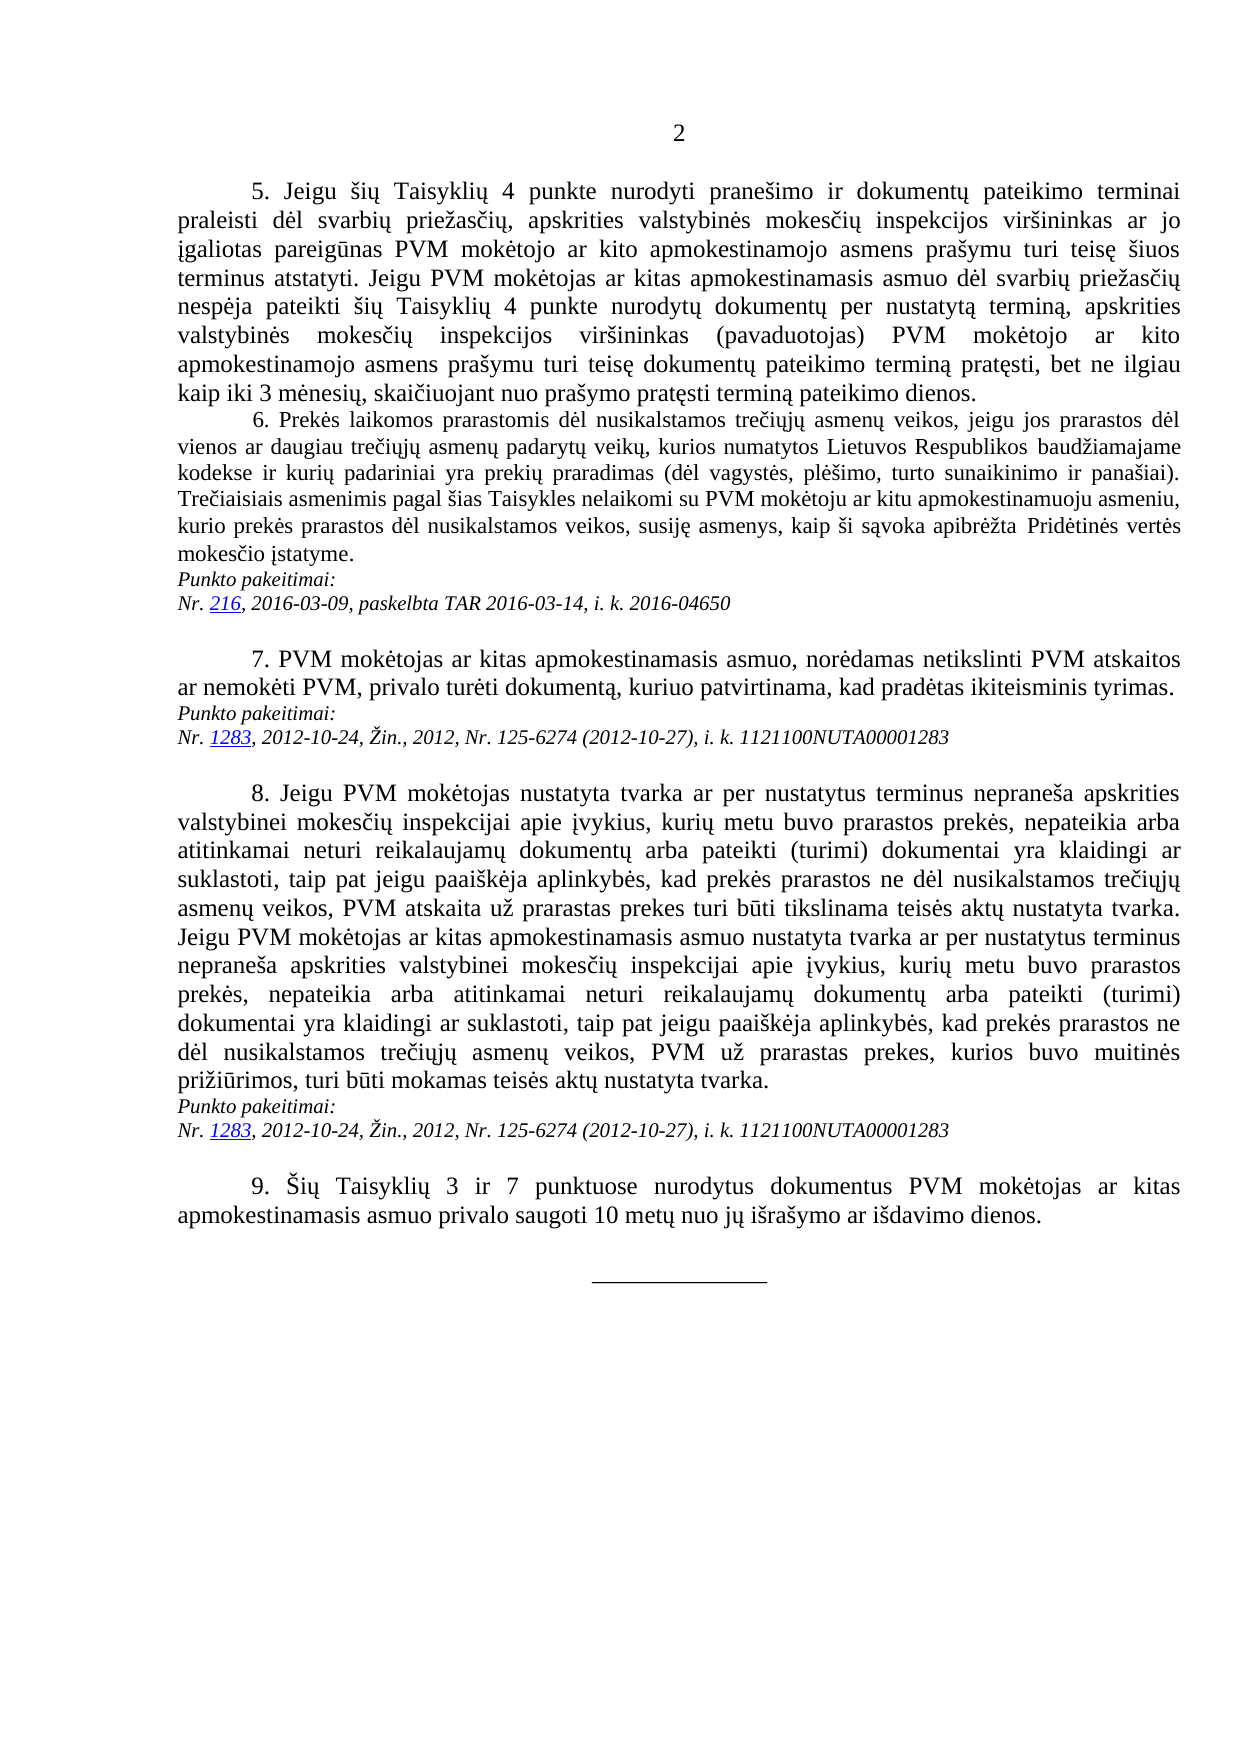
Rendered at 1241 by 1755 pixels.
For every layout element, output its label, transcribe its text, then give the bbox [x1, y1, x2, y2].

text Nr. 1283, 2012-10-24, Žin., 2012, Nr. 125-6274 (2012-10-27), i. k. 1121100NUTA00001283 [177, 725, 1181, 749]
text 9. Šių Taisyklių 3 ir 7 punktuose nurodytus dokumentus PVM mokėtojas ar kitas apmokestinamasis asmuo privalo saugoti 10 metų nuo jų išrašymo ar išdavimo dienos. [177, 1171, 1181, 1229]
text ______________ [177, 1257, 1181, 1286]
text Nr. 1283, 2012-10-24, Žin., 2012, Nr. 125-6274 (2012-10-27), i. k. 1121100NUTA00001283 [177, 1118, 1181, 1142]
text 8. Jeigu PVM mokėtojas nustatyta tvarka ar per nustatytus terminus nepraneša apskrities valstybinei mokesčių inspekcijai apie įvykius, kurių metu buvo prarastos prekės, nepateikia arba atitinkamai neturi reikalaujamų dokumentų arba pateikti (turimi) dokumentai yra klaidingi ar suklastoti, taip pat jeigu paaiškėja aplinkybės, kad prekės prarastos ne dėl nusikalstamos trečiųjų asmenų veikos, PVM atskaita už prarastas prekes turi būti tikslinama teisės aktų nustatyta tvarka. Jeigu PVM mokėtojas ar kitas apmokestinamasis asmuo nustatyta tvarka ar per nustatytus terminus nepraneša apskrities valstybinei mokesčių inspekcijai apie įvykius, kurių metu buvo prarastos prekės, nepateikia arba atitinkamai neturi reikalaujamų dokumentų arba pateikti (turimi) dokumentai yra klaidingi ar suklastoti, taip pat jeigu paaiškėja aplinkybės, kad prekės prarastos ne dėl nusikalstamos trečiųjų asmenų veikos, PVM už prarastas prekes, kurios buvo muitinės prižiūrimos, turi būti mokamas teisės aktų nustatyta tvarka. [177, 778, 1181, 1094]
text Nr. 216, 2016-03-09, paskelbta TAR 2016-03-14, i. k. 2016-04650 [177, 591, 1181, 615]
text Punkto pakeitimai: [177, 567, 1181, 591]
text Punkto pakeitimai: [177, 701, 1181, 725]
text 5. Jeigu šių Taisyklių 4 punkte nurodyti pranešimo ir dokumentų pateikimo terminai praleisti dėl svarbių priežasčių, apskrities valstybinės mokesčių inspekcijos viršininkas ar jo įgaliotas pareigūnas PVM mokėtojo ar kito apmokestinamojo asmens prašymu turi teisę šiuos terminus atstatyti. Jeigu PVM mokėtojas ar kitas apmokestinamasis asmuo dėl svarbių priežasčių nespėja pateikti šių Taisyklių 4 punkte nurodytų dokumentų per nustatytą terminą, apskrities valstybinės mokesčių inspekcijos viršininkas (pavaduotojas) PVM mokėtojo ar kito apmokestinamojo asmens prašymu turi teisę dokumentų pateikimo terminą pratęsti, bet ne ilgiau kaip iki 3 mėnesių, skaičiuojant nuo prašymo pratęsti terminą pateikimo dienos. [177, 176, 1181, 406]
text 7. PVM mokėtojas ar kitas apmokestinamasis asmuo, norėdamas netikslinti PVM atskaitos ar nemokėti PVM, privalo turėti dokumentą, kuriuo patvirtinama, kad pradėtas ikiteisminis tyrimas. [177, 644, 1181, 701]
text Punkto pakeitimai: [177, 1094, 1181, 1118]
text 6. Prekės laikomos prarastomis dėl nusikalstamos trečiųjų asmenų veikos, jeigu jos prarastos dėl vienos ar daugiau trečiųjų asmenų padarytų veikų, kurios numatytos Lietuvos Respublikos baudžiamajame kodekse ir kurių padariniai yra prekių praradimas (dėl vagystės, plėšimo, turto sunaikinimo ir panašiai). Trečiaisiais asmenimis pagal šias Taisykles nelaikomi su PVM mokėtoju ar kitu apmokestinamuoju asmeniu, kurio prekės prarastos dėl nusikalstamos veikos, susiję asmenys, kaip ši sąvoka apibrėžta Pridėtinės vertės mokesčio įstatyme. [177, 406, 1181, 567]
